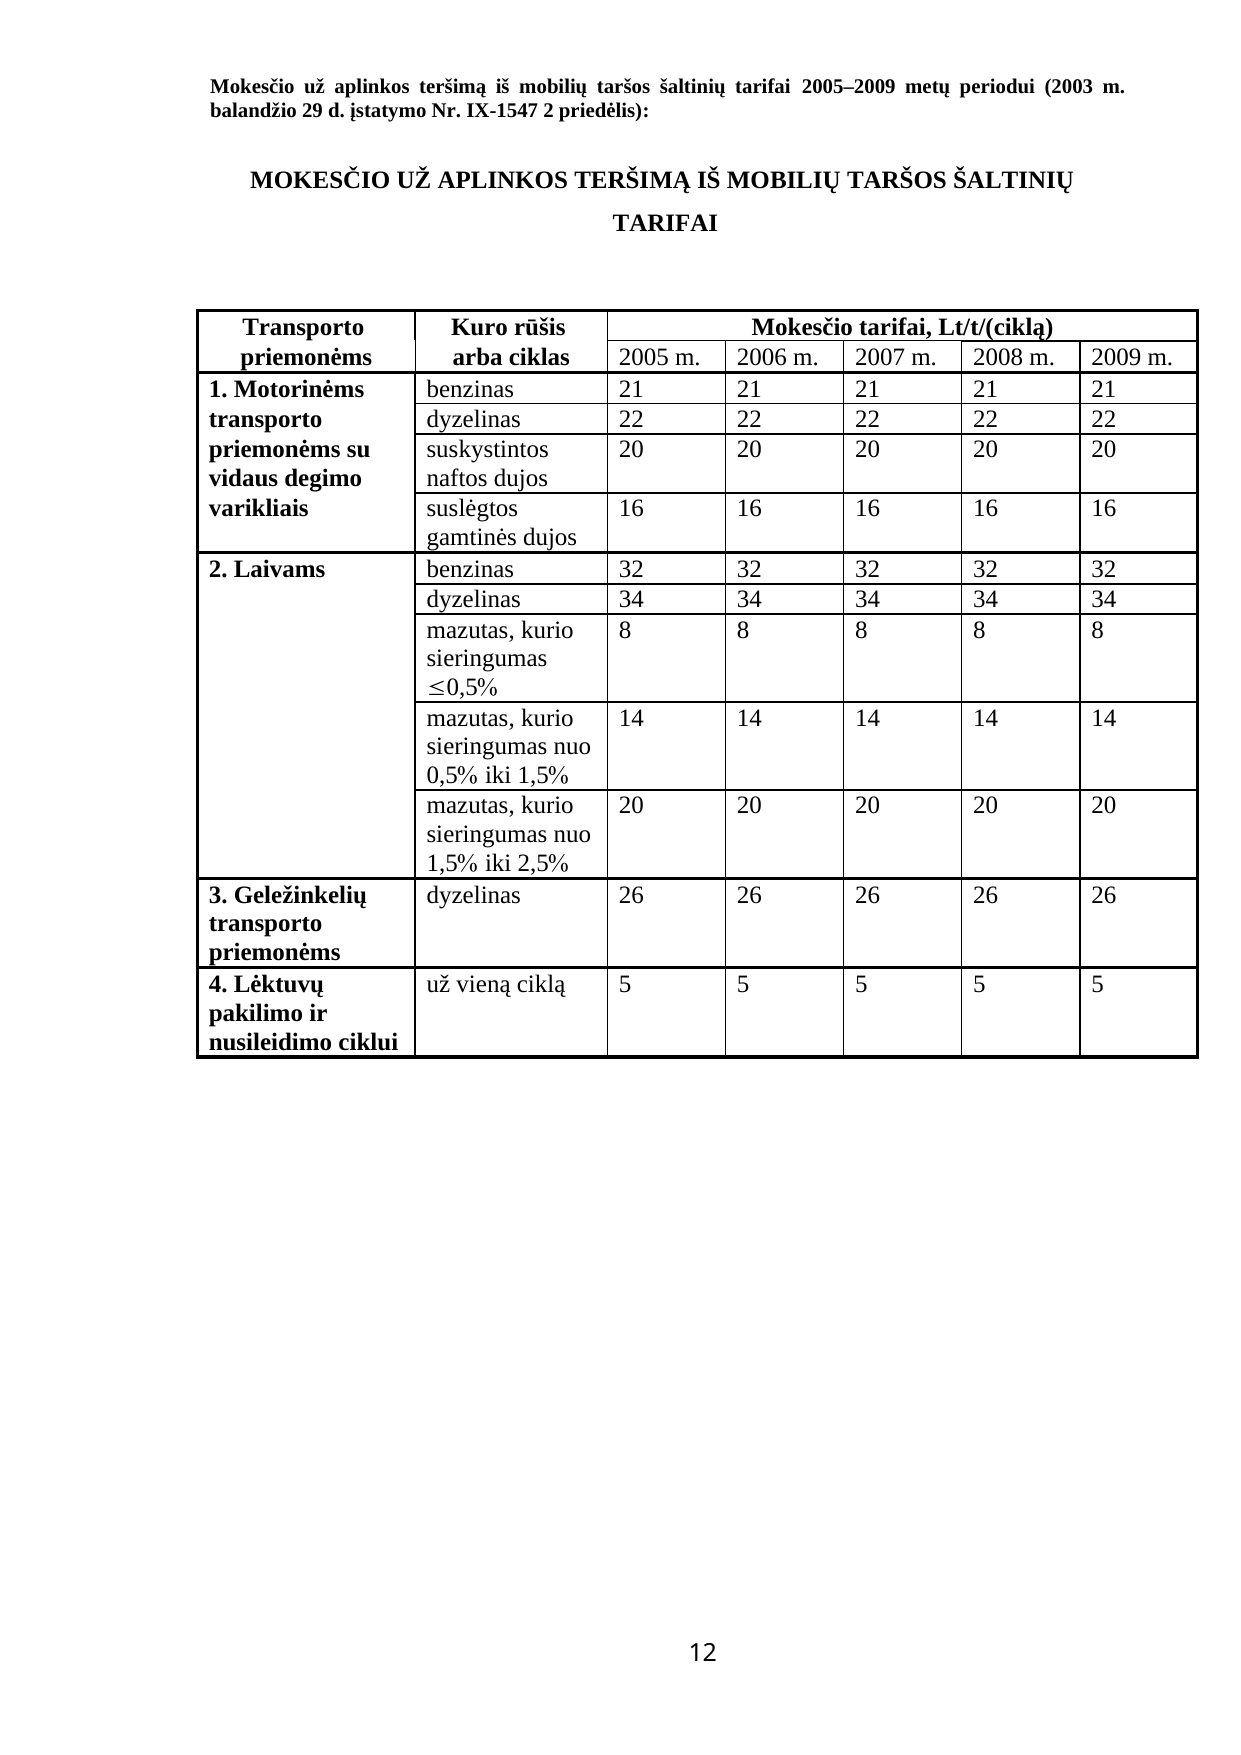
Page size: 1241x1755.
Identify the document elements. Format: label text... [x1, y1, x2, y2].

table_cell 4. Lėktuvų pakilimo ir nusileidimo ciklui [199, 969, 414, 1055]
table_cell 16 [844, 494, 961, 551]
table_cell 26 [1081, 880, 1196, 966]
table_cell 16 [726, 494, 843, 551]
table_cell 32 [608, 554, 725, 583]
table_cell 2. Laivams [199, 554, 414, 583]
table_cell 5 [608, 969, 725, 1055]
table_cell arba ciklas [416, 340, 607, 371]
table_cell 22 [962, 404, 1079, 433]
table_cell 1. Motorinėms [199, 374, 414, 403]
table_cell [199, 789, 414, 877]
table_cell 21 [1081, 374, 1196, 403]
table_cell 3. Geležinkelių transporto priemonėms [199, 880, 414, 966]
table_cell dyzelinas [416, 585, 607, 613]
table_cell 20 [844, 791, 961, 877]
table_cell [199, 613, 414, 701]
table_cell 8 [844, 615, 961, 701]
table_cell mazutas, kurio sieringumas nuo 0,5 iki 1,5 [416, 703, 607, 789]
table_cell 16 [608, 494, 725, 551]
table_cell 22 [608, 404, 725, 433]
table_header Transporto [199, 312, 414, 340]
table_cell 2009 m. [1081, 342, 1196, 371]
table_cell [199, 583, 414, 613]
table_cell 16 [962, 494, 1079, 551]
text TARIFAI [210, 208, 1120, 237]
table_cell 21 [962, 374, 1079, 403]
table_cell 21 [726, 374, 843, 403]
table_cell 26 [844, 880, 961, 966]
table_cell 22 [844, 404, 961, 433]
table_cell mazutas, kurio sieringumas nuo 1,5 iki 2,5 [416, 791, 607, 877]
table_cell [199, 701, 414, 789]
table_cell suskystintos naftos dujos [416, 435, 607, 492]
table_cell benzinas [416, 554, 607, 583]
table_cell 2005 m. [608, 341, 725, 371]
table_cell transporto [199, 403, 414, 433]
table_cell mazutas, kurio sieringumas 0,5 [416, 615, 607, 701]
table_cell 20 [608, 435, 725, 492]
table_cell 20 [1081, 791, 1196, 877]
text MOKESČIO UŽ APLINKOS TERŠIMĄ IŠ MOBILIŲ TARŠOS ŠALTINIŲ [210, 165, 1120, 193]
table_cell 34 [962, 585, 1079, 613]
table_cell už vieną ciklą [416, 969, 607, 1055]
table_cell 20 [844, 435, 961, 492]
table_cell 16 [1081, 494, 1196, 551]
table_cell 5 [844, 969, 961, 1055]
table_cell 20 [962, 791, 1079, 877]
table_header Mokesčio tarifai, Lt/t/(ciklą) [608, 312, 1196, 340]
table_cell 20 [608, 791, 725, 877]
table_cell 22 [1081, 404, 1196, 433]
table_cell 32 [726, 554, 843, 583]
table_cell 20 [726, 435, 843, 492]
text Mokesčio už aplinkos teršimą iš mobilių taršos šaltinių tarifai 2005–2009 metų periodui (2003 m. balandžio 29 d. įstatymo Nr. IX-1547 2 priedėlis): [210, 73, 1126, 122]
table_cell 8 [608, 615, 725, 701]
table_cell 22 [726, 404, 843, 433]
table_cell 26 [608, 880, 725, 966]
table_cell suslėgtos gamtinės dujos [416, 494, 607, 551]
table_cell priemonėms [199, 340, 415, 371]
table_cell 21 [844, 374, 961, 403]
table_cell 20 [962, 435, 1079, 492]
table_cell 21 [608, 374, 725, 403]
table_cell 34 [726, 585, 843, 613]
table_cell 2007 m. [844, 341, 961, 371]
table_cell 5 [726, 969, 843, 1055]
table_cell 8 [726, 615, 843, 701]
table_cell dyzelinas [416, 404, 607, 433]
table_cell 8 [962, 615, 1079, 701]
table_cell 2008 m. [962, 342, 1079, 371]
table_cell 34 [608, 585, 725, 613]
table_cell 8 [1081, 615, 1196, 701]
table_cell 20 [726, 791, 843, 877]
table_cell 14 [1081, 703, 1196, 789]
table_cell 34 [1081, 585, 1196, 613]
table_cell varikliais [199, 492, 414, 551]
table_cell 14 [608, 703, 725, 789]
table_cell 14 [844, 703, 961, 789]
table_cell 5 [1081, 969, 1196, 1055]
table_cell 26 [726, 880, 843, 966]
table_cell 5 [962, 969, 1079, 1055]
table_cell priemonėms su vidaus degimo [199, 433, 414, 492]
table_cell 14 [962, 703, 1079, 789]
table_cell 14 [726, 703, 843, 789]
table_cell 32 [844, 554, 961, 583]
table_cell 26 [962, 880, 1079, 966]
table_cell 32 [962, 554, 1079, 583]
table_cell 20 [1081, 435, 1196, 492]
table_cell 2006 m. [726, 341, 843, 371]
table_header Kuro rūšis [416, 312, 607, 340]
table_cell benzinas [416, 374, 607, 403]
table_cell 34 [844, 585, 961, 613]
table_cell dyzelinas [416, 880, 607, 966]
table_cell 32 [1081, 554, 1196, 583]
